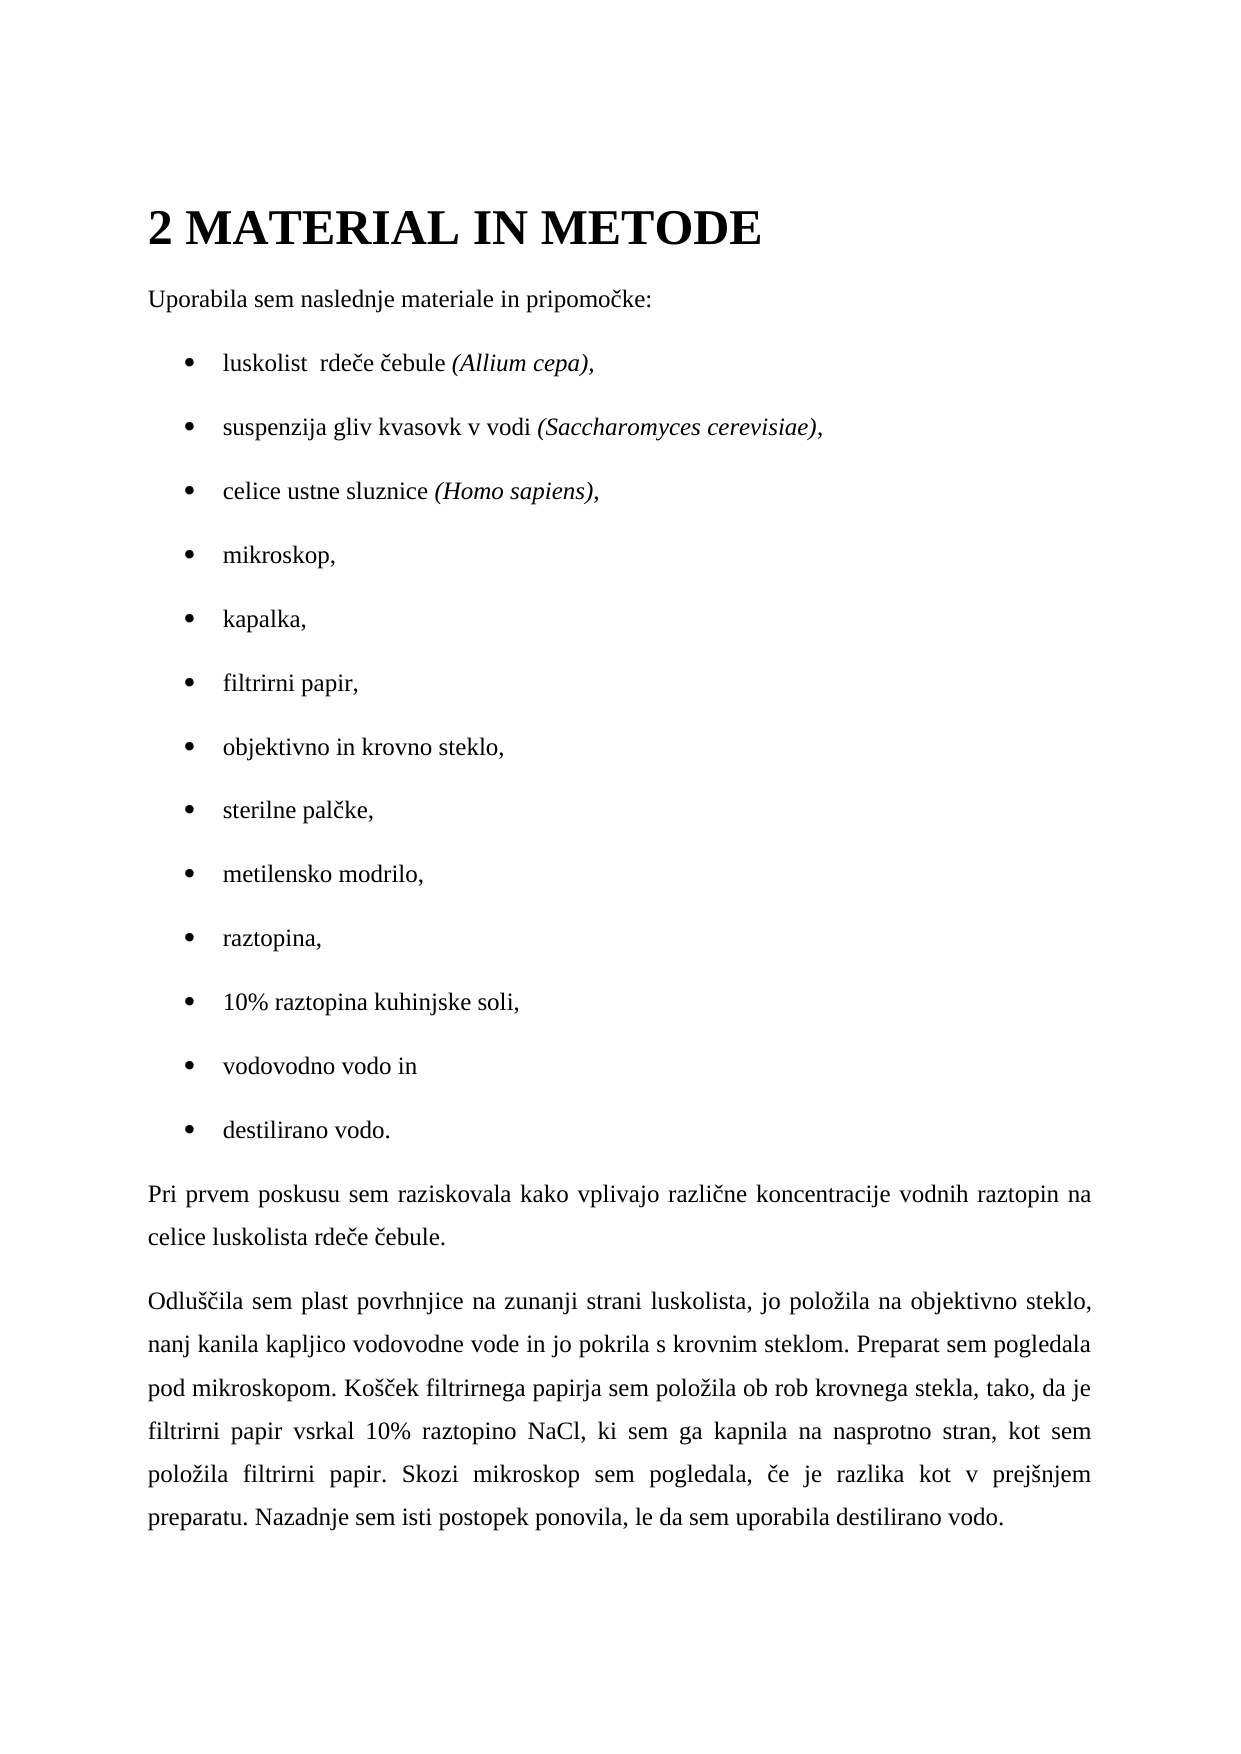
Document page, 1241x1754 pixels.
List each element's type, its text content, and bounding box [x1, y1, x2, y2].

list kapalka, [185, 604, 1093, 632]
list mikroskop, [185, 540, 1093, 568]
list raztopina, [185, 923, 1093, 952]
list filtrirni papir, [185, 668, 1093, 696]
list suspenzija gliv kvasovk v vodi (Saccharomyces cerevisiae), [185, 412, 1093, 441]
list 10% raztopina kuhinjske soli, [185, 987, 1093, 1016]
list celice ustne sluznice (Homo sapiens), [185, 476, 1093, 504]
list objektivno in krovno steklo, [185, 732, 1093, 760]
text Uporabila sem naslednje materiale in pripomočke: [148, 284, 1093, 313]
list metilensko modrilo, [185, 859, 1093, 888]
list vodovodno vodo in [185, 1051, 1093, 1080]
list sterilne palčke, [185, 796, 1093, 824]
list destilirano vodo. [185, 1115, 1093, 1144]
subtitle 2 MATERIAL IN METODE [148, 198, 1093, 255]
list luskolist rdeče čebule (Allium cepa), [185, 348, 1093, 377]
text Pri prvem poskusu sem raziskovala kako vplivajo različne koncentracije vodnih raztopin na celice luskolista rdeče čebule. [148, 1179, 1093, 1251]
text Odluščila sem plast povrhnjice na zunanji strani luskolista, jo položila na objektivno steklo, nanj kanila kapljico vodovodne vode in jo pokrila s krovnim steklom. Preparat sem pogledala pod mikroskopom. Košček filtrirnega papirja sem položila ob rob krovnega stekla, tako, da je filtrirni papir vsrkal 10% raztopino NaCl, ki sem ga kapnila na nasprotno stran, kot sem položila filtrirni papir. Skozi mikroskop sem pogledala, če je razlika kot v prejšnjem preparatu. Nazadnje sem isti postopek ponovila, le da sem uporabila destilirano vodo. [148, 1286, 1093, 1531]
